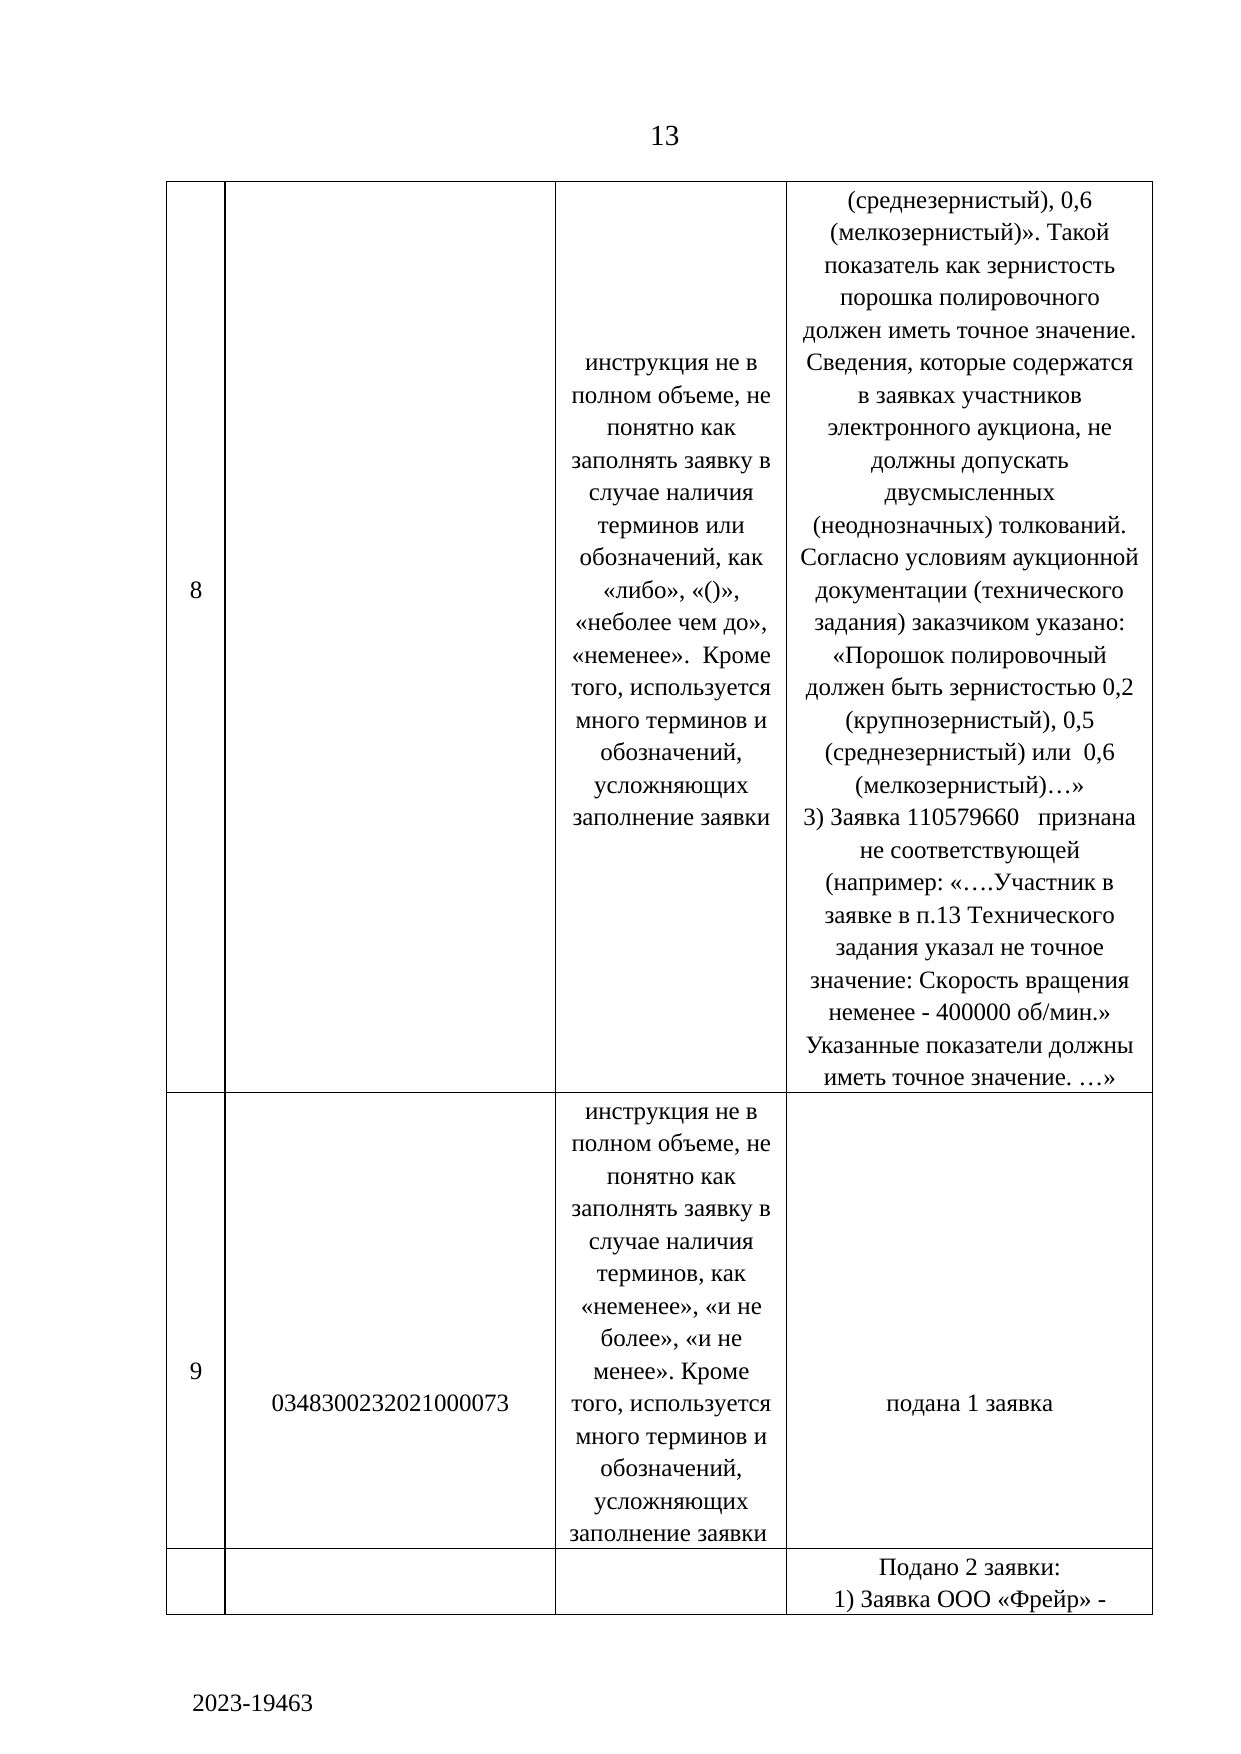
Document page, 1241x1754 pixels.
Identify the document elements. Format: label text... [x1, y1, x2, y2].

table_cell [556, 1549, 786, 1614]
table_cell (среднезернистый), 0,6 (мелкозернистый)». Такой показатель как зернистость порошка полировочного должен иметь точное значение. Сведения, которые содержатся в заявках участников электронного аукциона, не должны допускать двусмысленных (неоднозначных) толкований. Согласно условиям аукционной документации (технического задания) заказчиком указано: «Порошок полировочный дoлжен быть зернистостью 0,2 (крупнозернистый), 0,5 (среднезернистый) или 0,6 (мелкозернистый)…» 3) Заявка 110579660 признана не соответствующей (например: «….Участник в заявке в п.13 Технического задания указал не точное значение: Скорость вращения нeмeнее - 400000 об/мин.» Указанные показатели должны иметь точное значение. …» [787, 182, 1152, 1092]
table_cell инструкция не в полном объеме, не понятно как заполнять заявку в случае наличия терминов, как «неменее», «и не более», «и не менее». Кроме того, используется много терминов и обозначений, усложняющих заполнение заявки [556, 1093, 786, 1548]
table_cell 8 [167, 182, 224, 1092]
table_cell 0348300232021000073 [226, 1093, 555, 1548]
table_cell 9 [167, 1093, 224, 1548]
table_cell [226, 182, 555, 1092]
table_cell подана 1 заявка [787, 1093, 1152, 1548]
table_cell Подано 2 заявки: 1) Заявка ООО «Фрейр» [787, 1549, 1152, 1614]
table_cell [167, 1549, 224, 1614]
table_cell [226, 1549, 555, 1614]
table_cell инструкция не в полном объеме, не понятно как заполнять заявку в случае наличия терминов или обозначений, как «либо», «()», «неболее чем до», «нeмeнее». Кроме того, используется много терминов и обозначений, усложняющих заполнение заявки [556, 182, 786, 1092]
